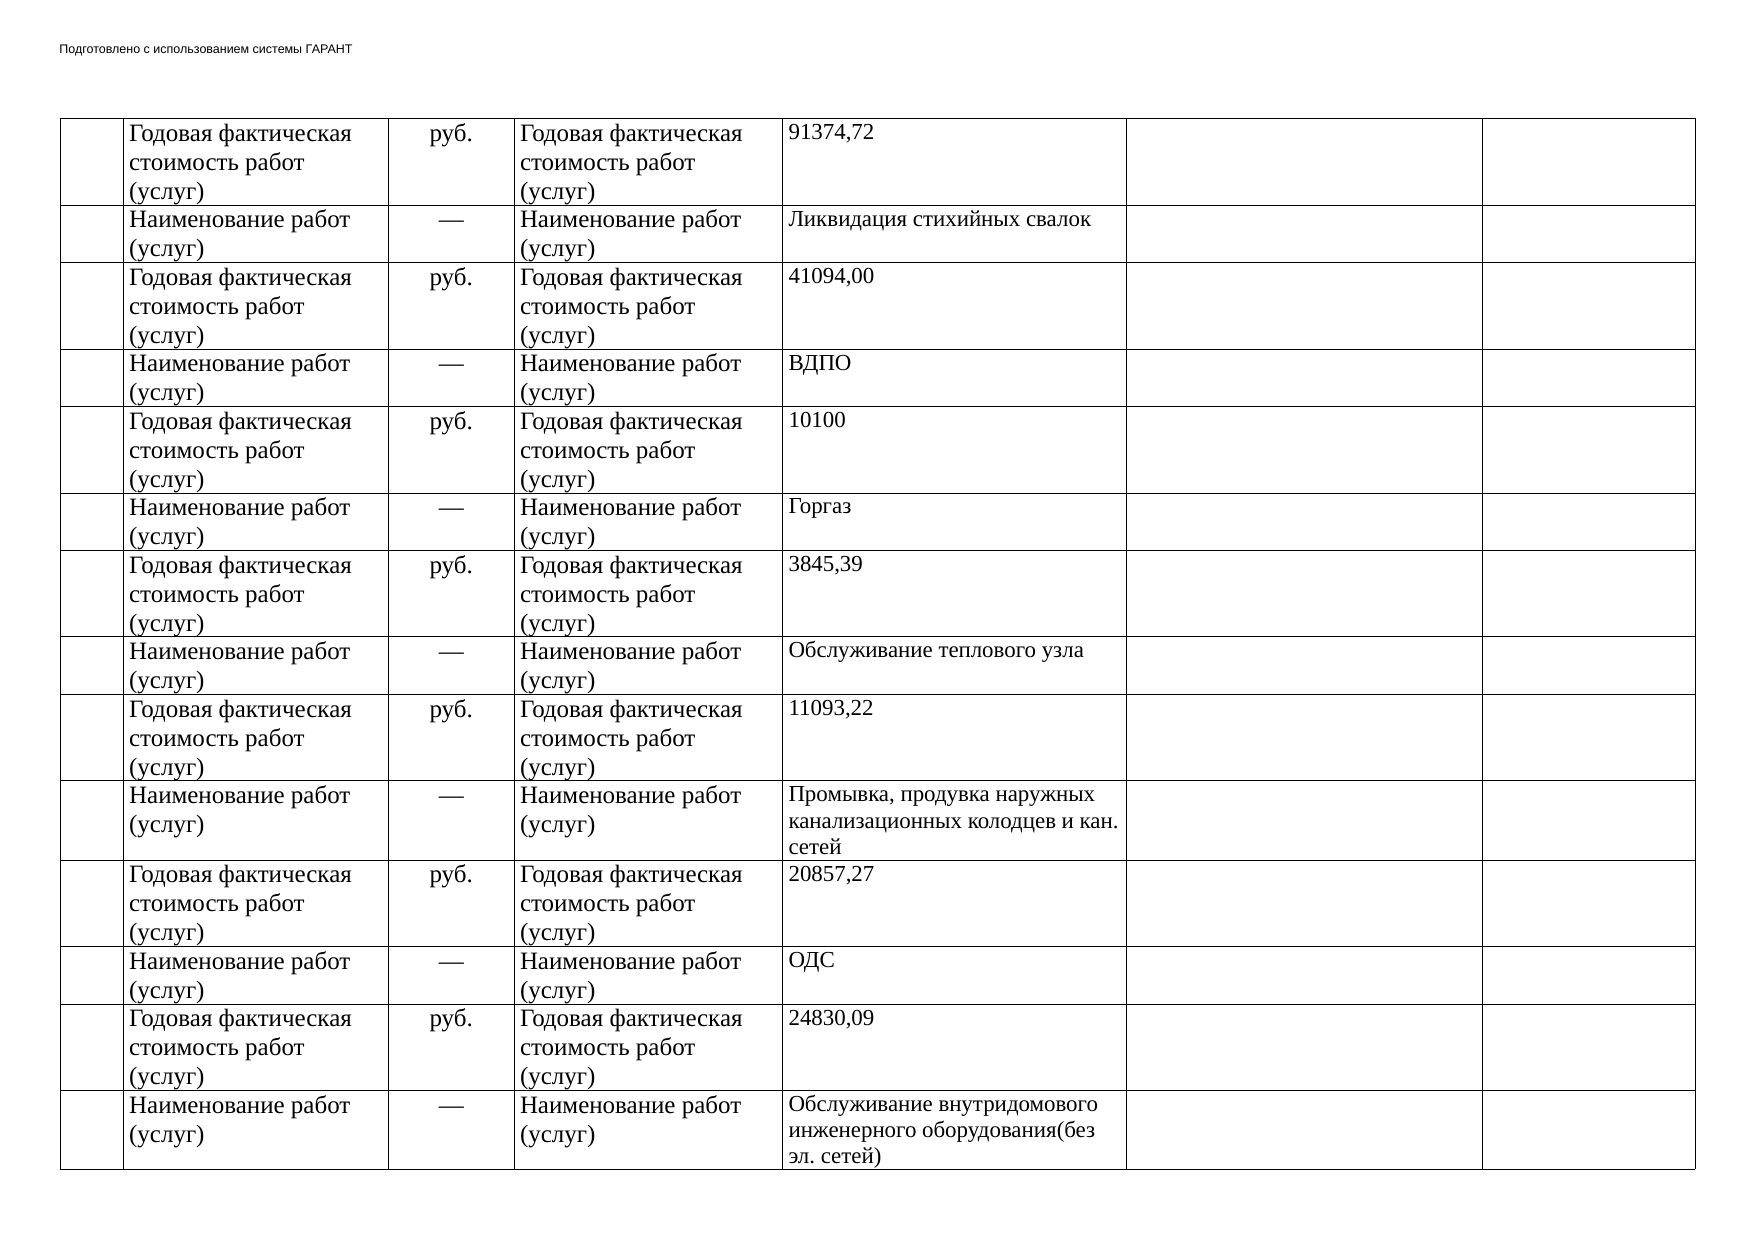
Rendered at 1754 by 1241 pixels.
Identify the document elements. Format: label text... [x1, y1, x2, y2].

table_cell Наименование работ (услуг) [124, 947, 388, 1003]
table_cell Годовая фактическая стоимость работ (услуг) [515, 119, 782, 204]
table_cell Наименование работ (услуг) [515, 350, 782, 406]
table_cell Наименование работ (услуг) [515, 637, 782, 694]
table_cell Годовая фактическая стоимость работ (услуг) [515, 551, 782, 636]
table_cell 24830,09 [783, 1005, 1126, 1090]
table_cell 41094,00 [783, 263, 1126, 348]
table_cell [61, 407, 123, 492]
table_cell [61, 1005, 123, 1090]
table_cell [1483, 861, 1695, 946]
table_cell Годовая фактическая стоимость работ (услуг) [515, 1005, 782, 1090]
table_cell руб. [389, 1005, 514, 1090]
table_cell [61, 263, 123, 348]
table_cell Наименование работ (услуг) [124, 206, 388, 262]
table_cell Годовая фактическая стоимость работ (услуг) [515, 861, 782, 946]
table_cell Наименование работ (услуг) [124, 350, 388, 406]
table_cell [1483, 494, 1695, 550]
table_cell [1127, 695, 1482, 780]
table_cell руб. [389, 263, 514, 348]
table_cell Годовая фактическая стоимость работ (услуг) [515, 407, 782, 492]
table_cell руб. [389, 861, 514, 946]
table_cell — [389, 1091, 514, 1169]
table_cell [1483, 263, 1695, 348]
table_cell Годовая фактическая стоимость работ (услуг) [124, 263, 388, 348]
table_cell Обслуживание теплового узла [783, 637, 1126, 694]
table_cell руб. [389, 551, 514, 636]
table_cell Годовая фактическая стоимость работ (услуг) [124, 695, 388, 780]
table_cell Ликвидация стихийных свалок [783, 206, 1126, 262]
table_cell Наименование работ (услуг) [515, 494, 782, 550]
table_cell руб. [389, 695, 514, 780]
table_cell [1483, 119, 1695, 204]
table_cell [1127, 1091, 1482, 1169]
table_cell руб. [389, 407, 514, 492]
table_cell Наименование работ (услуг) [515, 206, 782, 262]
table_cell [1127, 1005, 1482, 1090]
table_cell [1127, 551, 1482, 636]
table_cell [1483, 206, 1695, 262]
table_cell [1483, 1005, 1695, 1090]
table_cell Наименование работ (услуг) [124, 781, 388, 859]
table_cell Горгаз [783, 494, 1126, 550]
table_cell [1127, 494, 1482, 550]
table_cell [1483, 637, 1695, 694]
table_cell — [389, 947, 514, 1003]
table_cell ВДПО [783, 350, 1126, 406]
table_cell [61, 551, 123, 636]
table_cell [1127, 637, 1482, 694]
table_cell [1483, 781, 1695, 859]
table_cell [1127, 861, 1482, 946]
table_cell Годовая фактическая стоимость работ (услуг) [124, 551, 388, 636]
table_cell [1127, 947, 1482, 1003]
table_cell [61, 637, 123, 694]
table_cell [1483, 695, 1695, 780]
table_cell [1127, 350, 1482, 406]
table_cell [61, 781, 123, 859]
table_cell Наименование работ (услуг) [515, 947, 782, 1003]
table_cell [61, 119, 123, 204]
table_cell [61, 861, 123, 946]
table_cell 91374,72 [783, 119, 1126, 204]
table_cell Годовая фактическая стоимость работ (услуг) [124, 119, 388, 204]
table_cell Годовая фактическая стоимость работ (услуг) [124, 861, 388, 946]
table_cell Наименование работ (услуг) [124, 637, 388, 694]
table_cell [61, 947, 123, 1003]
table_cell [1483, 551, 1695, 636]
table_cell [61, 206, 123, 262]
table_cell Наименование работ (услуг) [124, 1091, 388, 1169]
table_cell [1127, 206, 1482, 262]
table_cell Годовая фактическая стоимость работ (услуг) [124, 1005, 388, 1090]
table_cell [1127, 119, 1482, 204]
table_cell [1127, 263, 1482, 348]
table_cell [1127, 407, 1482, 492]
table_cell [61, 350, 123, 406]
table_cell [1483, 1091, 1695, 1169]
table_cell — [389, 350, 514, 406]
table_cell Годовая фактическая стоимость работ (услуг) [124, 407, 388, 492]
table_cell 10100 [783, 407, 1126, 492]
table_cell — [389, 781, 514, 859]
table_cell [1483, 947, 1695, 1003]
table_cell — [389, 494, 514, 550]
table_cell — [389, 206, 514, 262]
table_cell [61, 494, 123, 550]
table_cell руб. [389, 119, 514, 204]
table_cell [1483, 350, 1695, 406]
table_cell 11093,22 [783, 695, 1126, 780]
table_cell Наименование работ (услуг) [124, 494, 388, 550]
table_cell Годовая фактическая стоимость работ (услуг) [515, 695, 782, 780]
table_cell 3845,39 [783, 551, 1126, 636]
table_cell Годовая фактическая стоимость работ (услуг) [515, 263, 782, 348]
table_cell ОДС [783, 947, 1126, 1003]
table_cell [1483, 407, 1695, 492]
table_cell [61, 1091, 123, 1169]
table_cell Наименование работ (услуг) [515, 1091, 782, 1169]
table_cell 20857,27 [783, 861, 1126, 946]
table_cell [61, 695, 123, 780]
table_cell [1127, 781, 1482, 859]
table_cell — [389, 637, 514, 694]
table_cell Наименование работ (услуг) [515, 781, 782, 859]
